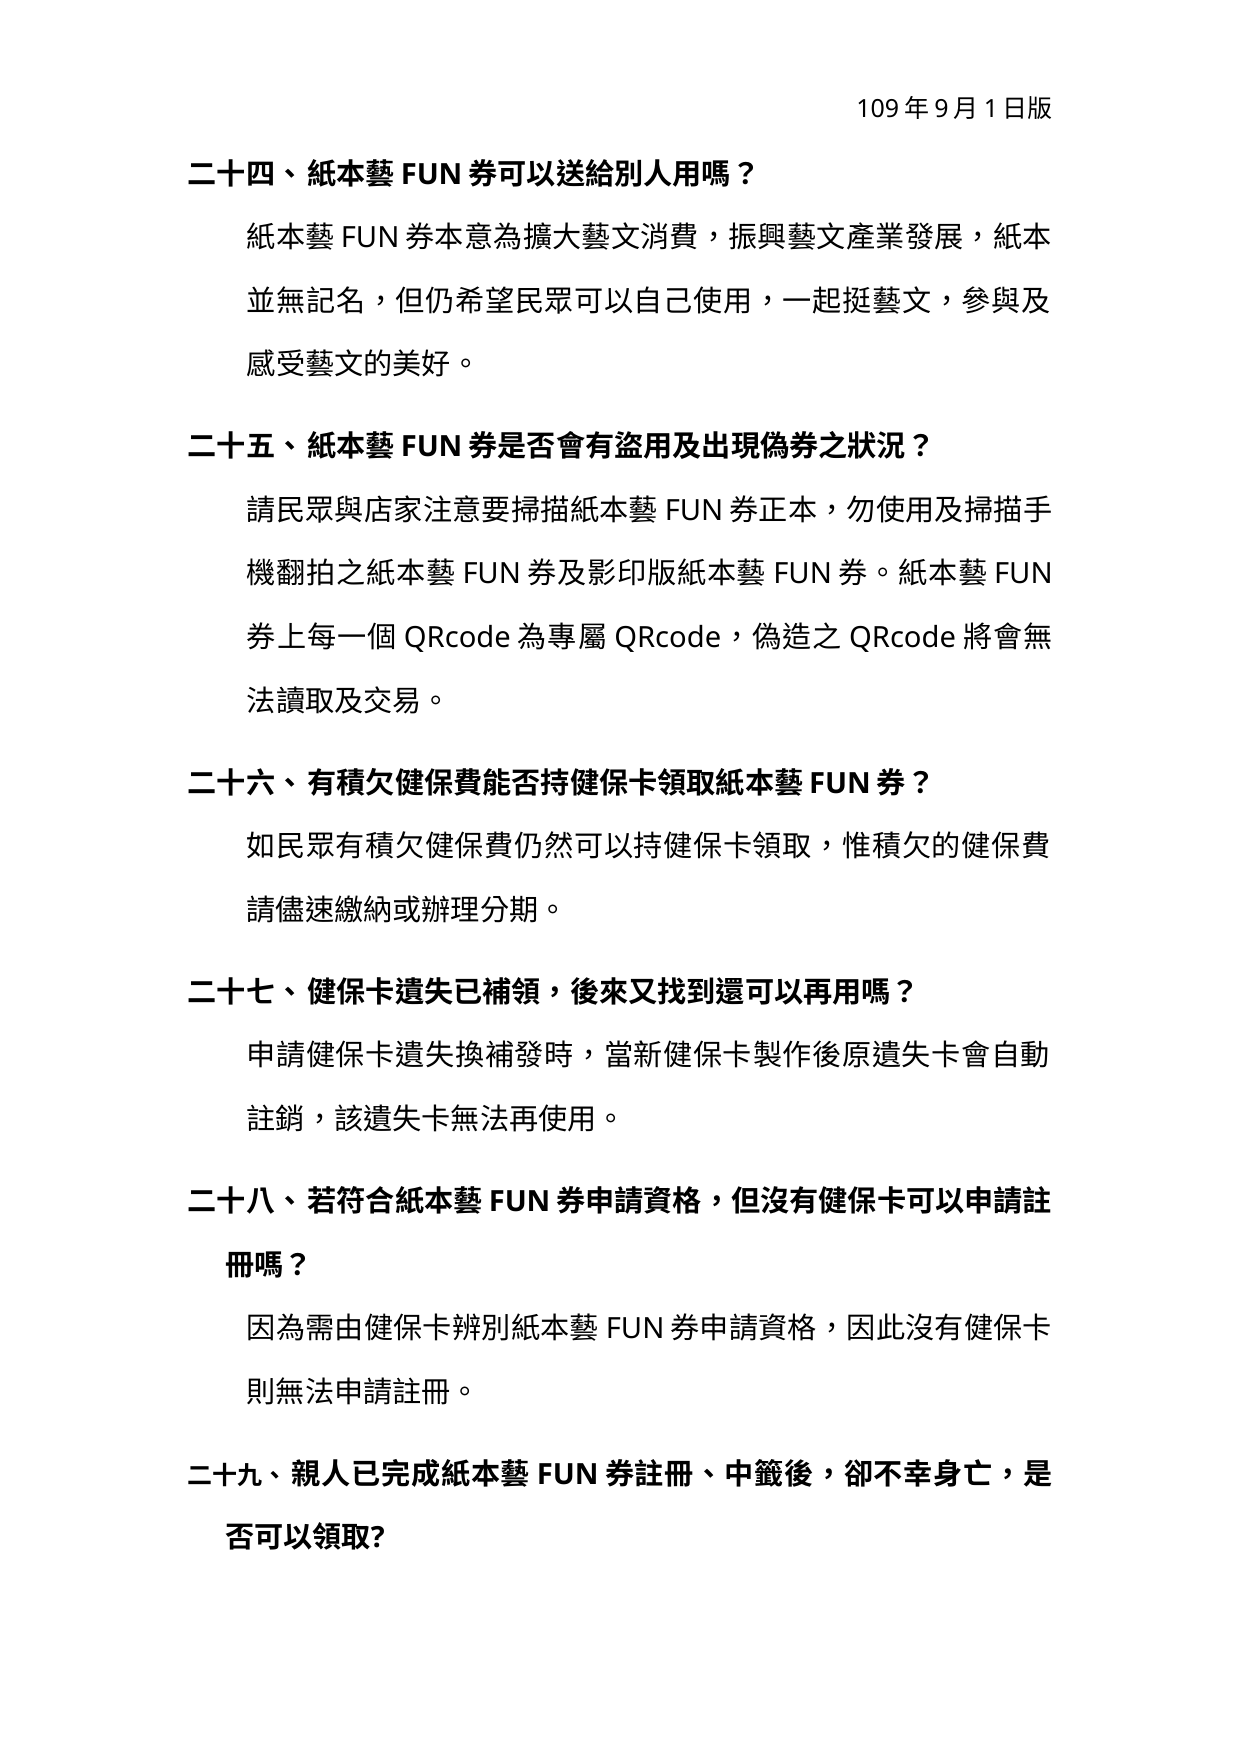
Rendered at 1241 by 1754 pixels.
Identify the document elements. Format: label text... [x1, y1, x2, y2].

subtitle 有積欠健保費能否持健保卡領取紙本藝FUN券？ [187, 759, 1053, 802]
list 因為需由健保卡辨別紙本藝FUN券申請資格，因此沒有健保卡則無法申請註冊。 [246, 1304, 1053, 1410]
subtitle 健保卡遺失已補領，後來又找到還可以再用嗎？ [187, 968, 1053, 1011]
list 紙本藝FUN券本意為擴大藝文消費，振興藝文產業發展，紙本並無記名，但仍希望民眾可以自己使用，一起挺藝文，參與及感受藝文的美好。 [247, 214, 1053, 383]
list 申請健保卡遺失換補發時，當新健保卡製作後原遺失卡會自動註銷，該遺失卡無法再使用。 [246, 1032, 1053, 1138]
subtitle 親人已完成紙本藝FUN券註冊、中籤後，卻不幸身亡，是否可以領取? [187, 1450, 1053, 1556]
subtitle 若符合紙本藝FUN券申請資格，但沒有健保卡可以申請註冊嗎？ [187, 1178, 1053, 1283]
list 請民眾與店家注意要掃描紙本藝FUN券正本，勿使用及掃描手機翻拍之紙本藝FUN券及影印版紙本藝FUN券。紙本藝FUN券上每一個QRcode為專屬QRcode，偽造之QRcode將會無法讀取及交易。 [247, 487, 1053, 719]
subtitle 紙本藝FUN券可以送給別人用嗎？ [187, 150, 1053, 193]
subtitle 紙本藝FUN券是否會有盜用及出現偽券之狀況？ [187, 423, 1053, 465]
list 如民眾有積欠健保費仍然可以持健保卡領取，惟積欠的健保費請儘速繳納或辦理分期。 [246, 823, 1053, 929]
